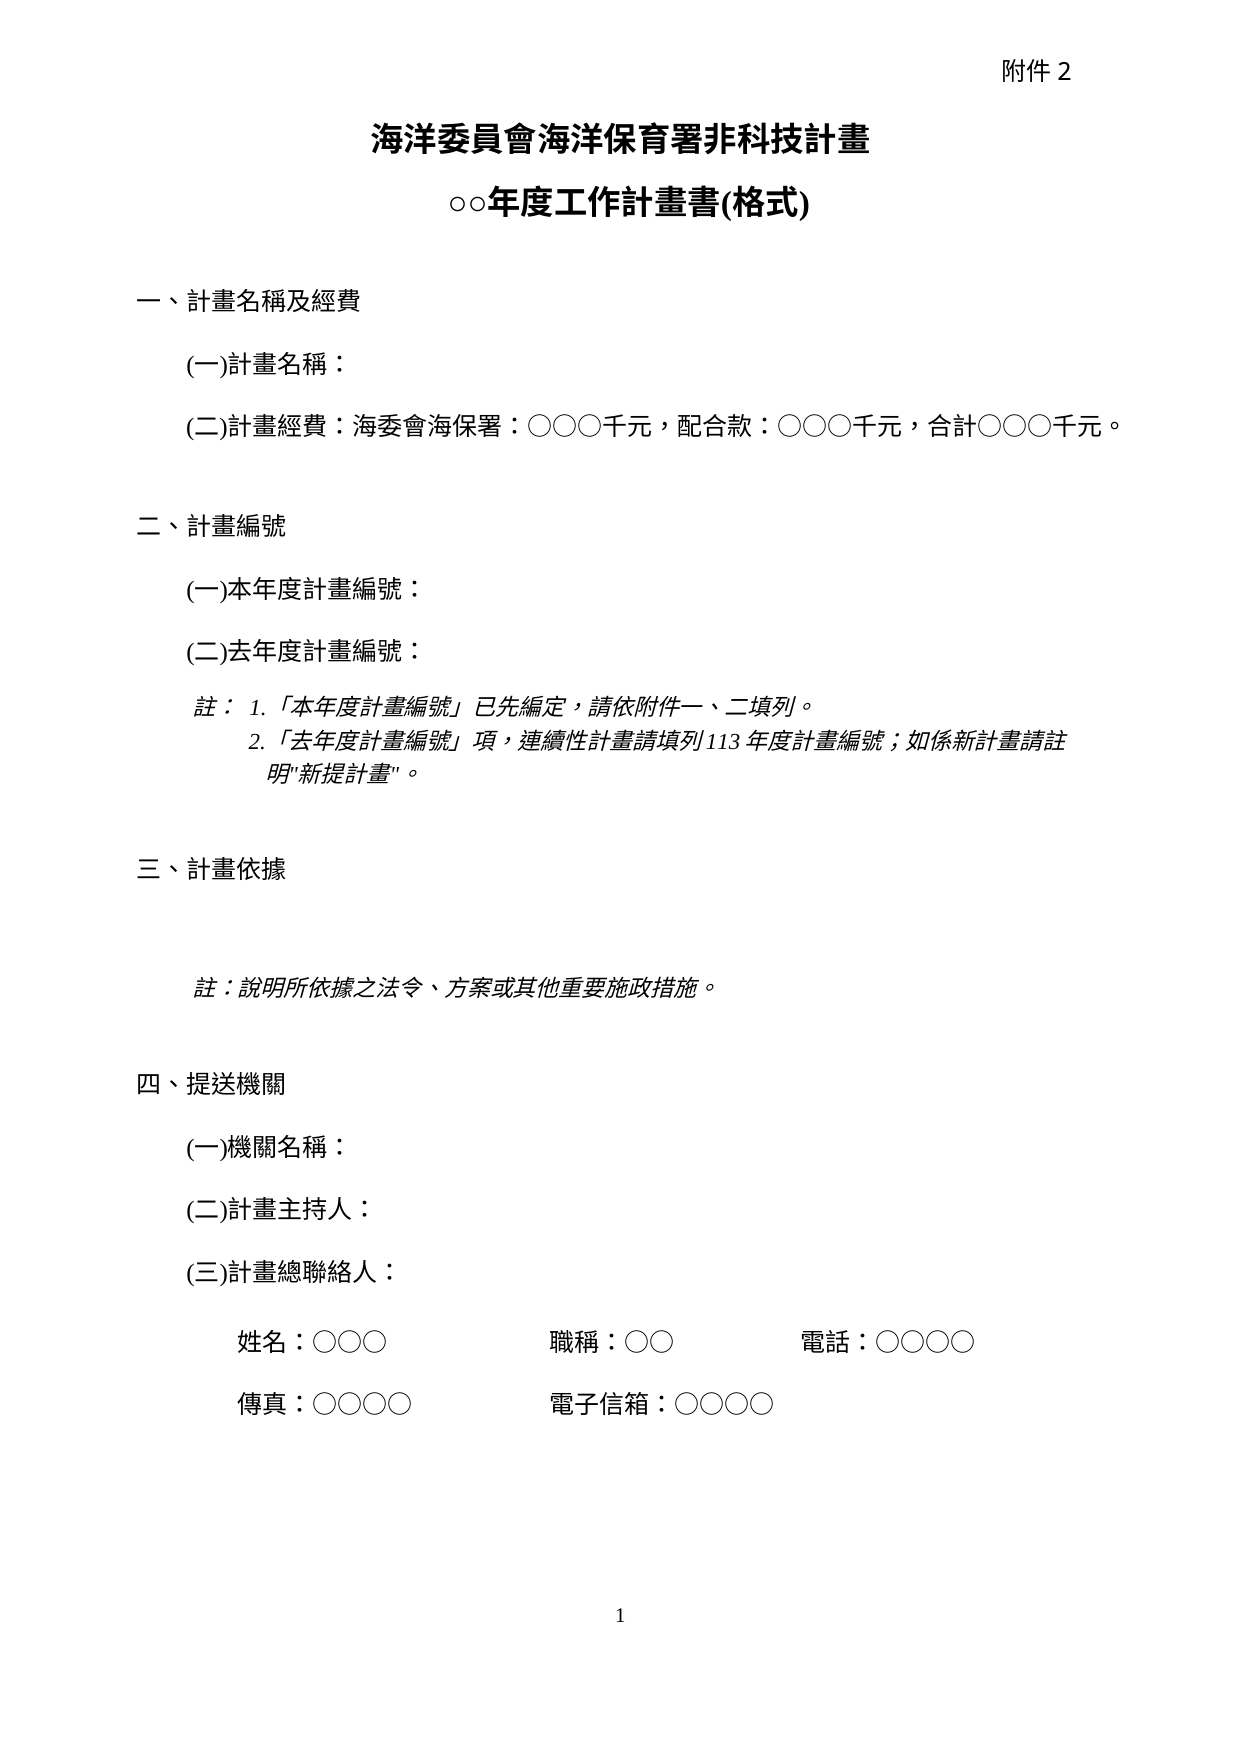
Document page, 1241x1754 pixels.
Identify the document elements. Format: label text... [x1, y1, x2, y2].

text 一、計畫名稱及經費 [136, 258, 1104, 321]
text (二)計畫主持人： [186, 1166, 1104, 1228]
text (一)計畫名稱： [136, 321, 1104, 383]
text (二)去年度計畫編號： [136, 608, 1104, 671]
text 三、計畫依據 [136, 826, 1104, 889]
text 附件2 [1002, 51, 1083, 86]
text ○○年度工作計畫書(格式) [136, 158, 1104, 221]
text (二)計畫經費：海委會海保署：○○○千元，配合款：○○○千元，合計○○○千元。 [186, 383, 1104, 446]
text (一)機關名稱： [186, 1103, 1104, 1166]
table_header 電話：○○○○ [797, 1299, 1022, 1361]
text 2.「去年度計畫編號」項，連續性計畫請填列113年度計畫編號；如係新計畫請註明"新提計畫"。 [192, 722, 1104, 789]
text 註： 1.「本年度計畫編號」已先編定，請依附件一、二填列。 [173, 689, 1104, 722]
text (一)本年度計畫編號： [136, 546, 1104, 608]
table_cell 電子信箱：○○○○ [546, 1361, 1022, 1423]
text [987, 44, 1098, 93]
text (三)計畫總聯絡人： [186, 1228, 1104, 1291]
table_header 職稱：○○ [546, 1299, 797, 1361]
table_cell 傳真：○○○○ [234, 1361, 546, 1423]
text 四、提送機關 [136, 1041, 1104, 1103]
text 海洋委員會海洋保育署非科技計畫 [136, 96, 1104, 158]
text 註：說明所依據之法令、方案或其他重要施政措施。 [173, 970, 1104, 1003]
text 二、計畫編號 [136, 483, 1104, 546]
table_header 姓名：○○○ [234, 1299, 546, 1361]
